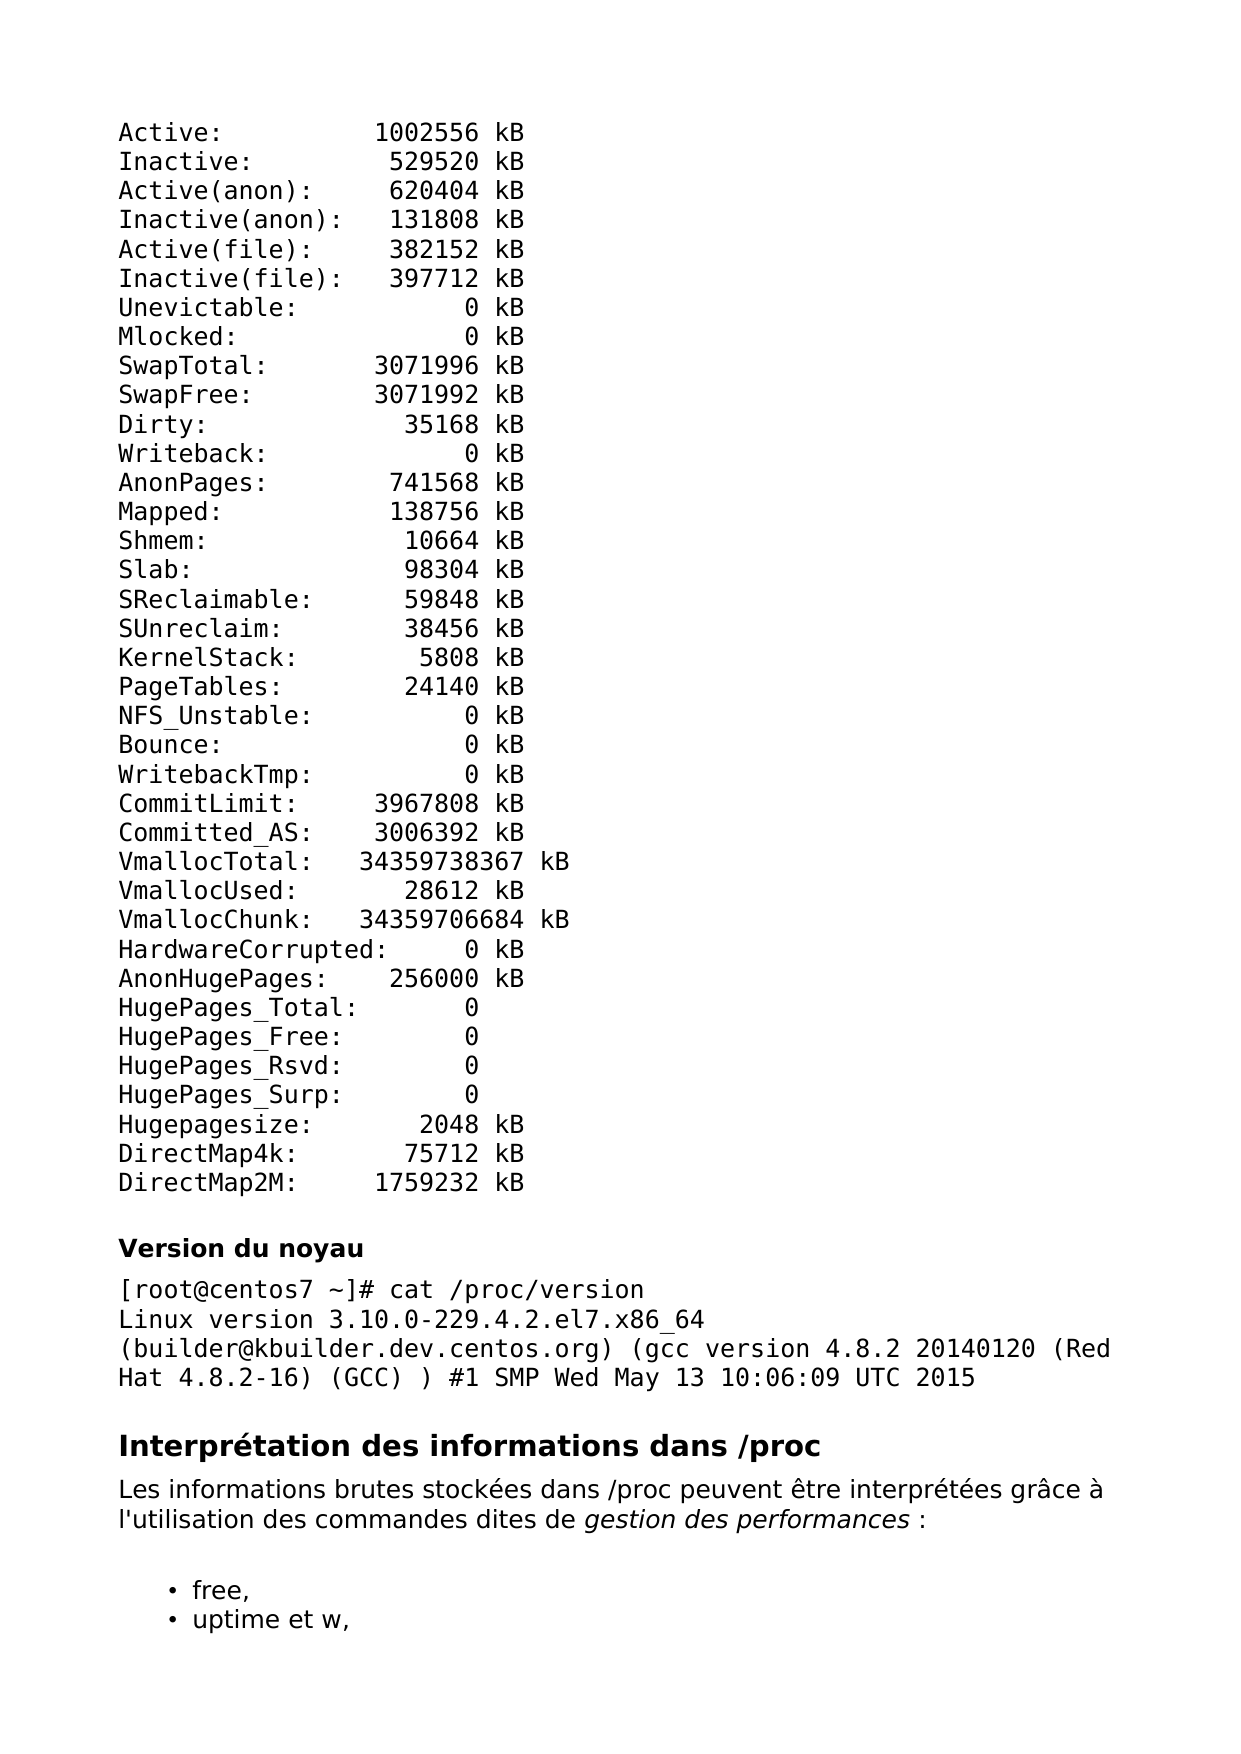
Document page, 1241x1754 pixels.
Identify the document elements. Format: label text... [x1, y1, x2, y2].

text [root@centos7 ~]# cat /proc/version Linux version 3.10.0-229.4.2.el7.x86_64 (builder@kbuilder.dev.centos.org) (gcc version 4.8.2 20140120 (Red Hat 4.8.2-16) (GCC) ) #1 SMP Wed May 13 10:06:09 UTC 2015 [118, 1276, 1122, 1392]
list uptime et w, [177, 1605, 1122, 1634]
text Les informations brutes stockées dans /proc peuvent être interprétées grâce à l'utilisation des commandes dites de gestion des performances : [118, 1476, 1122, 1534]
subtitle Version du noyau [118, 1234, 1122, 1263]
list free, [177, 1576, 1122, 1605]
text Active: 1002556 kB Inactive: 529520 kB Active(anon): 620404 kB Inactive(anon): 131808 kB Active(file): 382152 kB Inactive(file): 397712 kB Unevictable: 0 kB Mlocked: 0 kB SwapTotal: 3071996 kB SwapFree: 3071992 kB Dirty: 35168 kB Writeback: 0 kB AnonPages: 741568 kB Mapped: 138756 kB Shmem: 10664 kB Slab: 98304 kB SReclaimable: 59848 kB SUnreclaim: 38456 kB KernelStack: 5808 kB PageTables: 24140 kB NFS_Unstable: 0 kB Bounce: 0 kB WritebackTmp: 0 kB CommitLimit: 3967808 kB Committed_AS: 3006392 kB VmallocTotal: 34359738367 kB VmallocUsed: 28612 kB VmallocChunk: 34359706684 kB HardwareCorrupted: 0 kB AnonHugePages: 256000 kB HugePages_Total: 0 HugePages_Free: 0 HugePages_Rsvd: 0 HugePages_Surp: 0 Hugepagesize: 2048 kB DirectMap4k: 75712 kB DirectMap2M: 1759232 kB [118, 118, 1122, 1197]
subtitle Interprétation des informations dans /proc [118, 1429, 1122, 1463]
